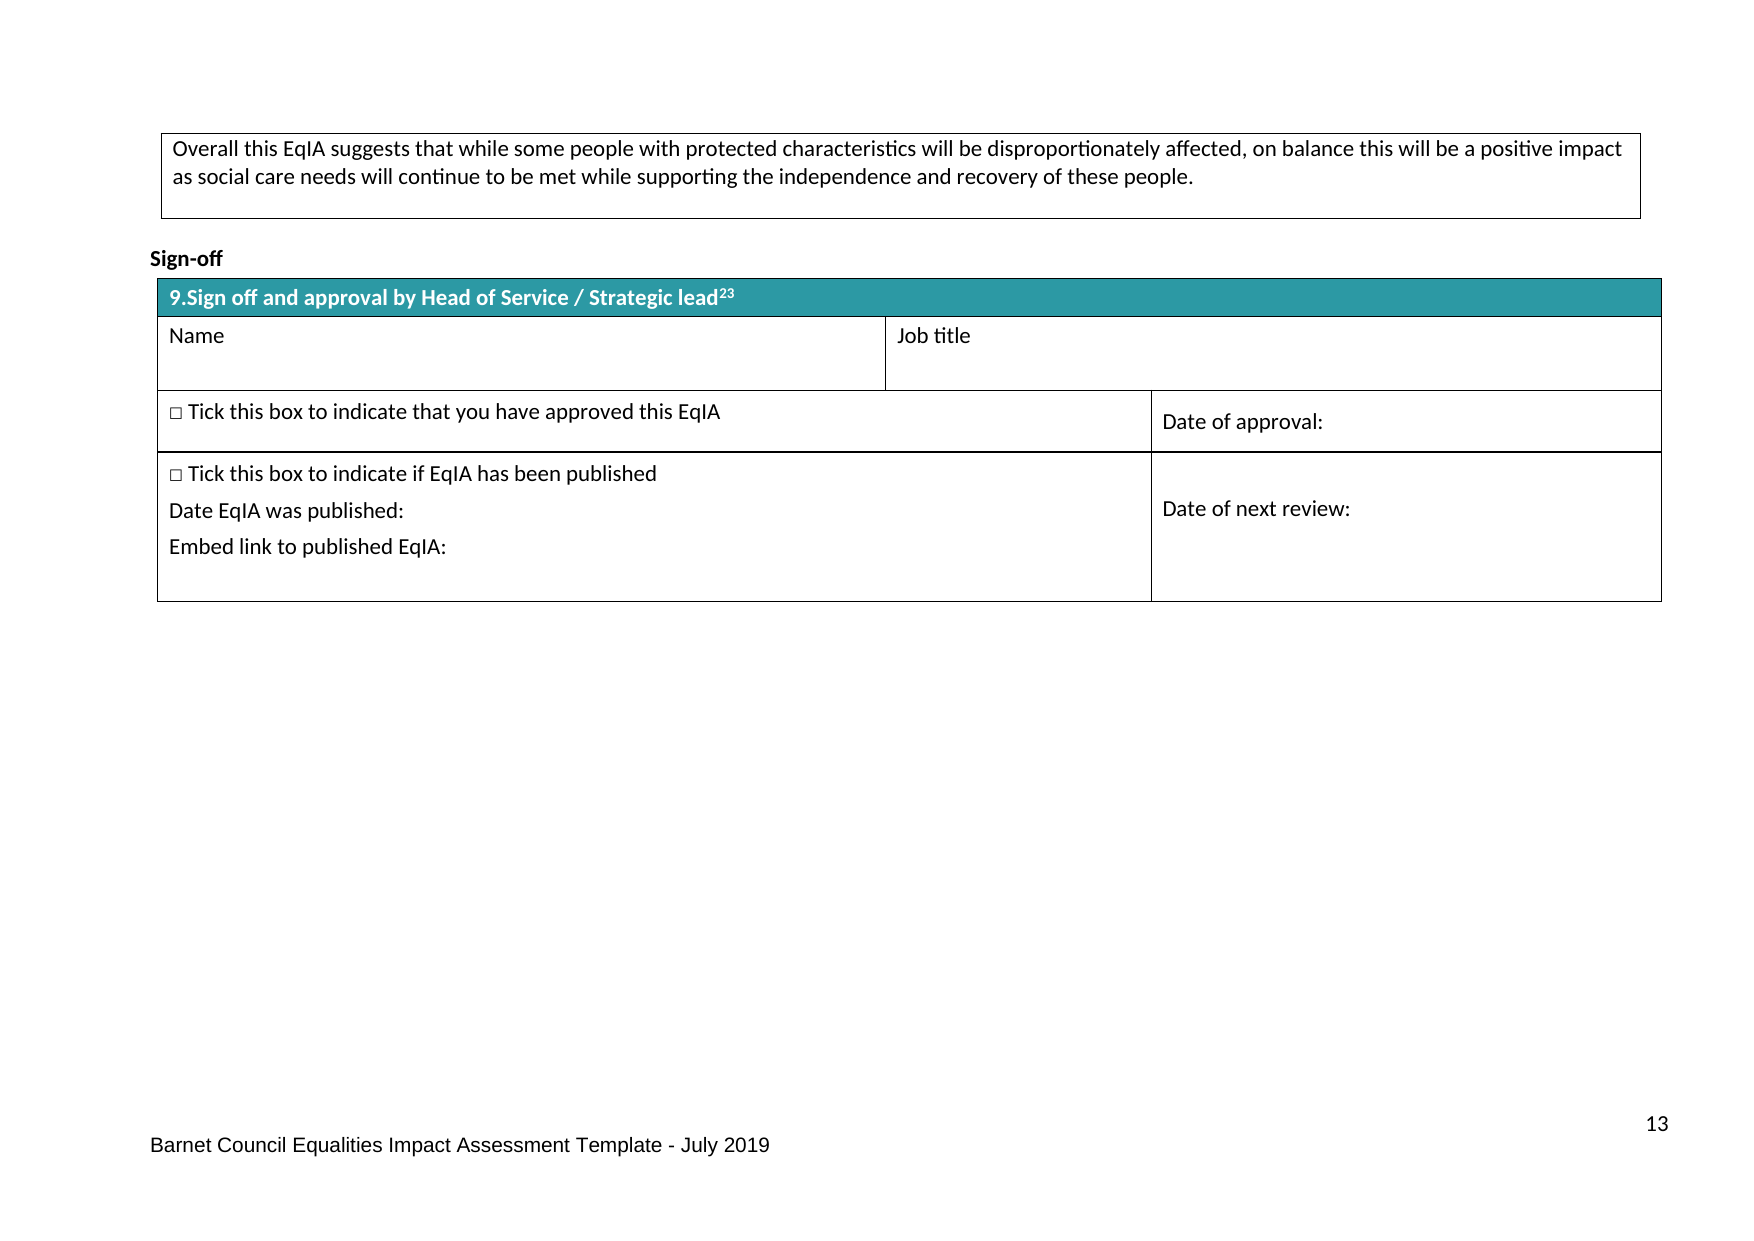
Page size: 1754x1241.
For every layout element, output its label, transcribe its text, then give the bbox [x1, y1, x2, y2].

table_cell ☐ Tick this box to indicate if EqIA has been published Date EqIA was published: Embed link to published EqIA: [158, 453, 1151, 601]
table_cell ☐ Tick this box to indicate that you have approved this EqIA [158, 391, 1151, 451]
table_cell Name [158, 317, 885, 389]
table_cell Overall this EqIA suggests that while some people with protected characteristics will be disproportionately affected, on balance this will be a positive impact as social care needs will continue to be met while supporting the independence and recovery of these people. [162, 134, 1640, 218]
subtitle Sign-off [150, 244, 1668, 272]
table_cell Date of approval: [1152, 391, 1661, 451]
table_header 9.Sign off and approval by Head of Service / Strategic lead [158, 279, 1661, 316]
table_cell Job title [886, 317, 1661, 389]
table_cell Date of next review: [1152, 453, 1661, 601]
